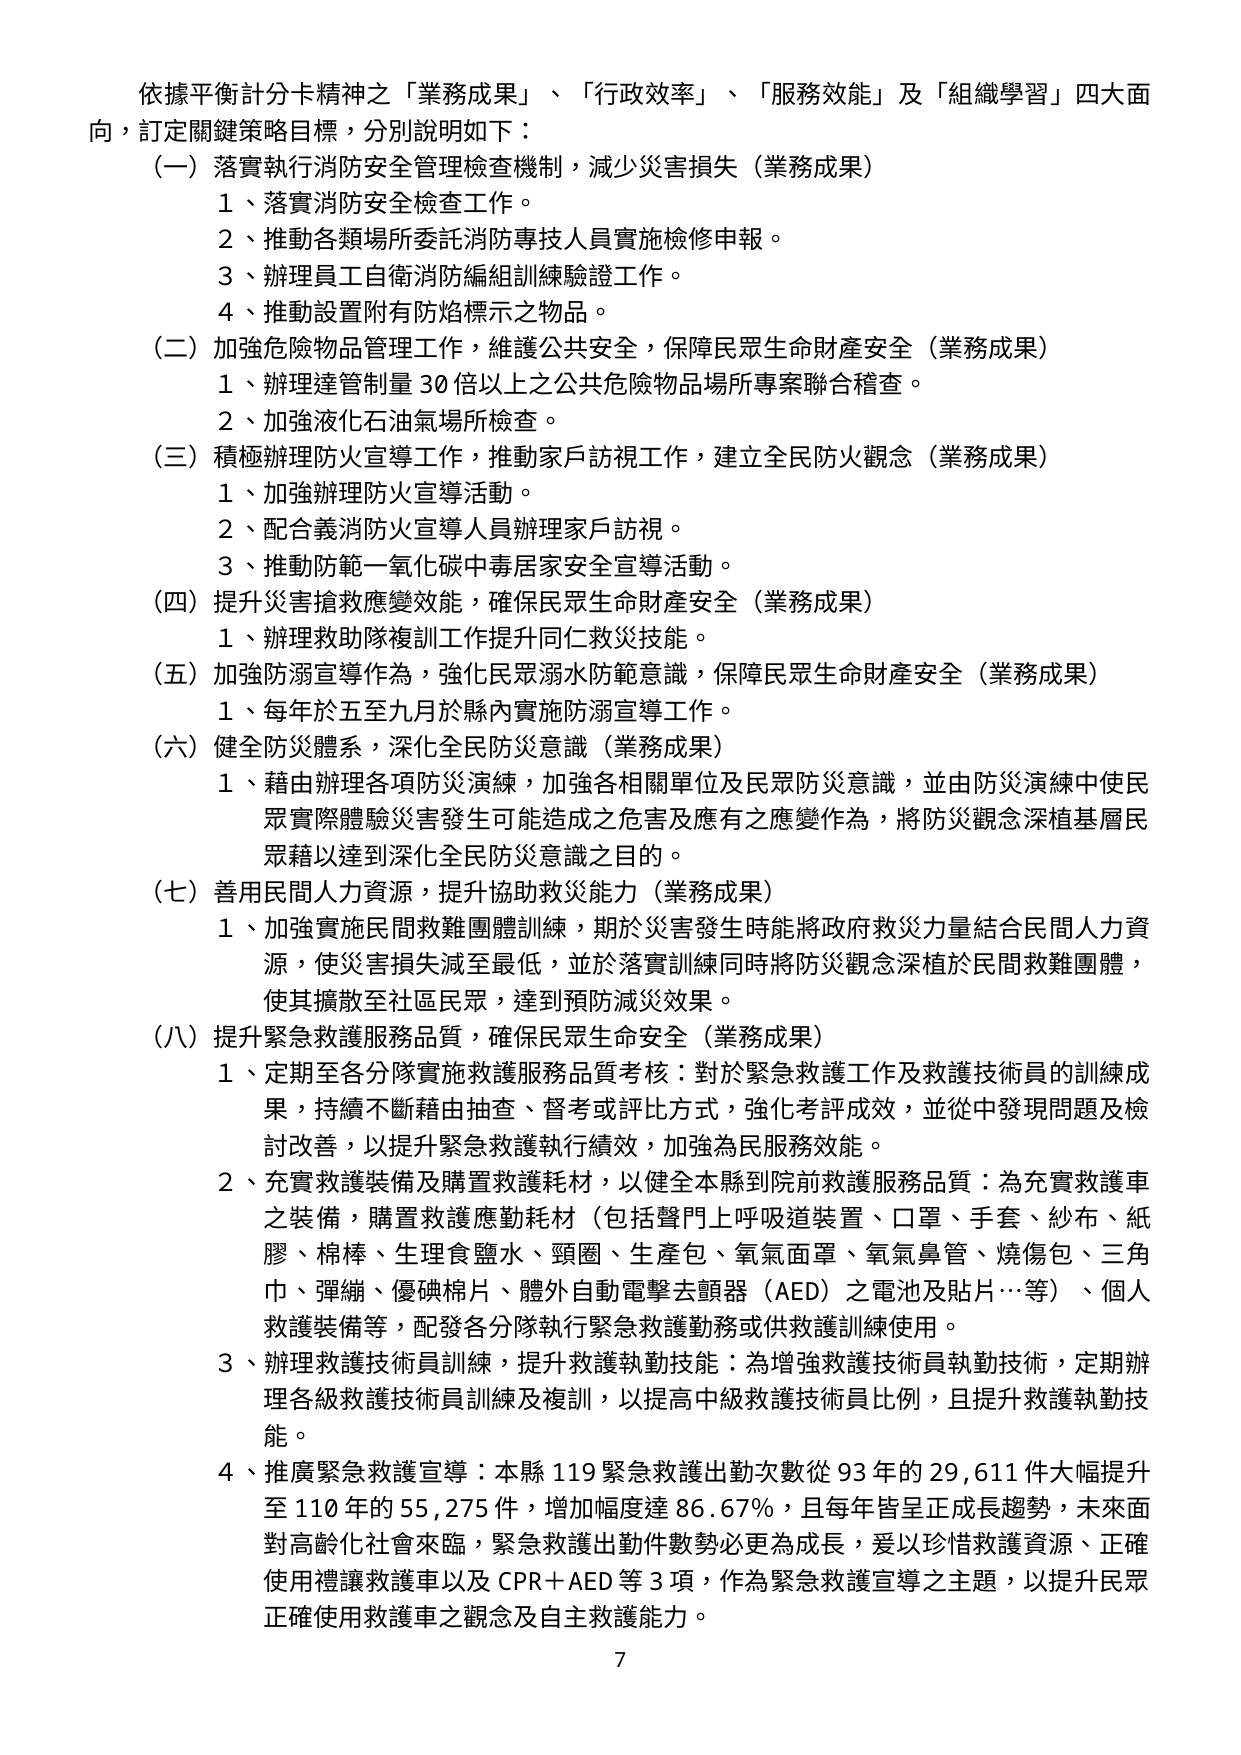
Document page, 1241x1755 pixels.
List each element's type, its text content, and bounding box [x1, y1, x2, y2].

text ３、辦理救護技術員訓練，提升救護執勤技能：為增強救護技術員執勤技術，定期辦理各級救護技術員訓練及複訓，以提高中級救護技術員比例，且提升救護執勤技能。 [214, 1344, 1152, 1452]
text ４、推動設置附有防焰標示之物品。 [214, 292, 1152, 329]
text （七）善用民間人力資源，提升協助救災能力（業務成果） [139, 872, 1152, 909]
text ２、充實救護裝備及購置救護耗材，以健全本縣到院前救護服務品質：為充實救護車之裝備，購置救護應勤耗材（包括聲門上呼吸道裝置、口罩、手套、紗布、紙膠、棉棒、生理食鹽水、頸圈、生產包、氧氣面罩、氧氣鼻管、燒傷包、三角巾、彈繃、優碘棉片、體外自動電擊去顫器（AED）之電池及貼片…等）、個人救護裝備等，配發各分隊執行緊急救護勤務或供救護訓練使用。 [214, 1162, 1152, 1344]
text １、辦理達管制量30倍以上之公共危險物品場所專案聯合稽查。 [214, 365, 1152, 401]
text （三）積極辦理防火宣導工作，推動家戶訪視工作，建立全民防火觀念（業務成果） [139, 437, 1152, 474]
text １、加強辦理防火宣導活動。 [214, 474, 1152, 510]
text （四）提升災害搶救應變效能，確保民眾生命財產安全（業務成果） [139, 582, 1152, 619]
text （八）提升緊急救護服務品質，確保民眾生命安全（業務成果） [139, 1017, 1152, 1054]
text （六）健全防災體系，深化全民防災意識（業務成果） [139, 727, 1152, 764]
text （五）加強防溺宣導作為，強化民眾溺水防範意識，保障民眾生命財產安全（業務成果） [139, 655, 1152, 691]
text ２、加強液化石油氣場所檢查。 [214, 401, 1152, 437]
text １、每年於五至九月於縣內實施防溺宣導工作。 [214, 691, 1152, 727]
text １、定期至各分隊實施救護服務品質考核：對於緊急救護工作及救護技術員的訓練成果，持續不斷藉由抽查、督考或評比方式，強化考評成效，並從中發現問題及檢討改善，以提升緊急救護執行績效，加強為民服務效能。 [214, 1054, 1152, 1162]
text ３、推動防範一氧化碳中毒居家安全宣導活動。 [214, 546, 1152, 582]
text ２、推動各類場所委託消防專技人員實施檢修申報。 [214, 220, 1152, 256]
text １、加強實施民間救難團體訓練，期於災害發生時能將政府救災力量結合民間人力資源，使災害損失減至最低，並於落實訓練同時將防災觀念深植於民間救難團體，使其擴散至社區民眾，達到預防減災效果。 [214, 909, 1152, 1017]
text ２、配合義消防火宣導人員辦理家戶訪視。 [214, 510, 1152, 546]
text １、辦理救助隊複訓工作提升同仁救災技能。 [214, 619, 1152, 655]
text １、藉由辦理各項防災演練，加強各相關單位及民眾防災意識，並由防災演練中使民眾實際體驗災害發生可能造成之危害及應有之應變作為，將防災觀念深植基層民眾藉以達到深化全民防災意識之目的。 [214, 764, 1152, 872]
text 依據平衡計分卡精神之「業務成果」、「行政效率」、「服務效能」及「組織學習」四大面向，訂定關鍵策略目標，分別說明如下： [89, 75, 1152, 147]
text １、落實消防安全檢查工作。 [214, 184, 1152, 220]
text （二）加強危險物品管理工作，維護公共安全，保障民眾生命財產安全（業務成果） [139, 329, 1152, 365]
text ３、辦理員工自衛消防編組訓練驗證工作。 [214, 256, 1152, 292]
text ４、推廣緊急救護宣導：本縣119緊急救護出勤次數從93年的29,611件大幅提升至110年的55,275件，增加幅度達86.67％，且每年皆呈正成長趨勢，未來面對高齡化社會來臨，緊急救護出勤件數勢必更為成長，爰以珍惜救護資源、正確使用禮讓救護車以及CPR＋AED等3項，作為緊急救護宣導之主題，以提升民眾正確使用救護車之觀念及自主救護能力。 [214, 1452, 1152, 1634]
text （一）落實執行消防安全管理檢查機制，減少災害損失（業務成果） [139, 147, 1152, 184]
